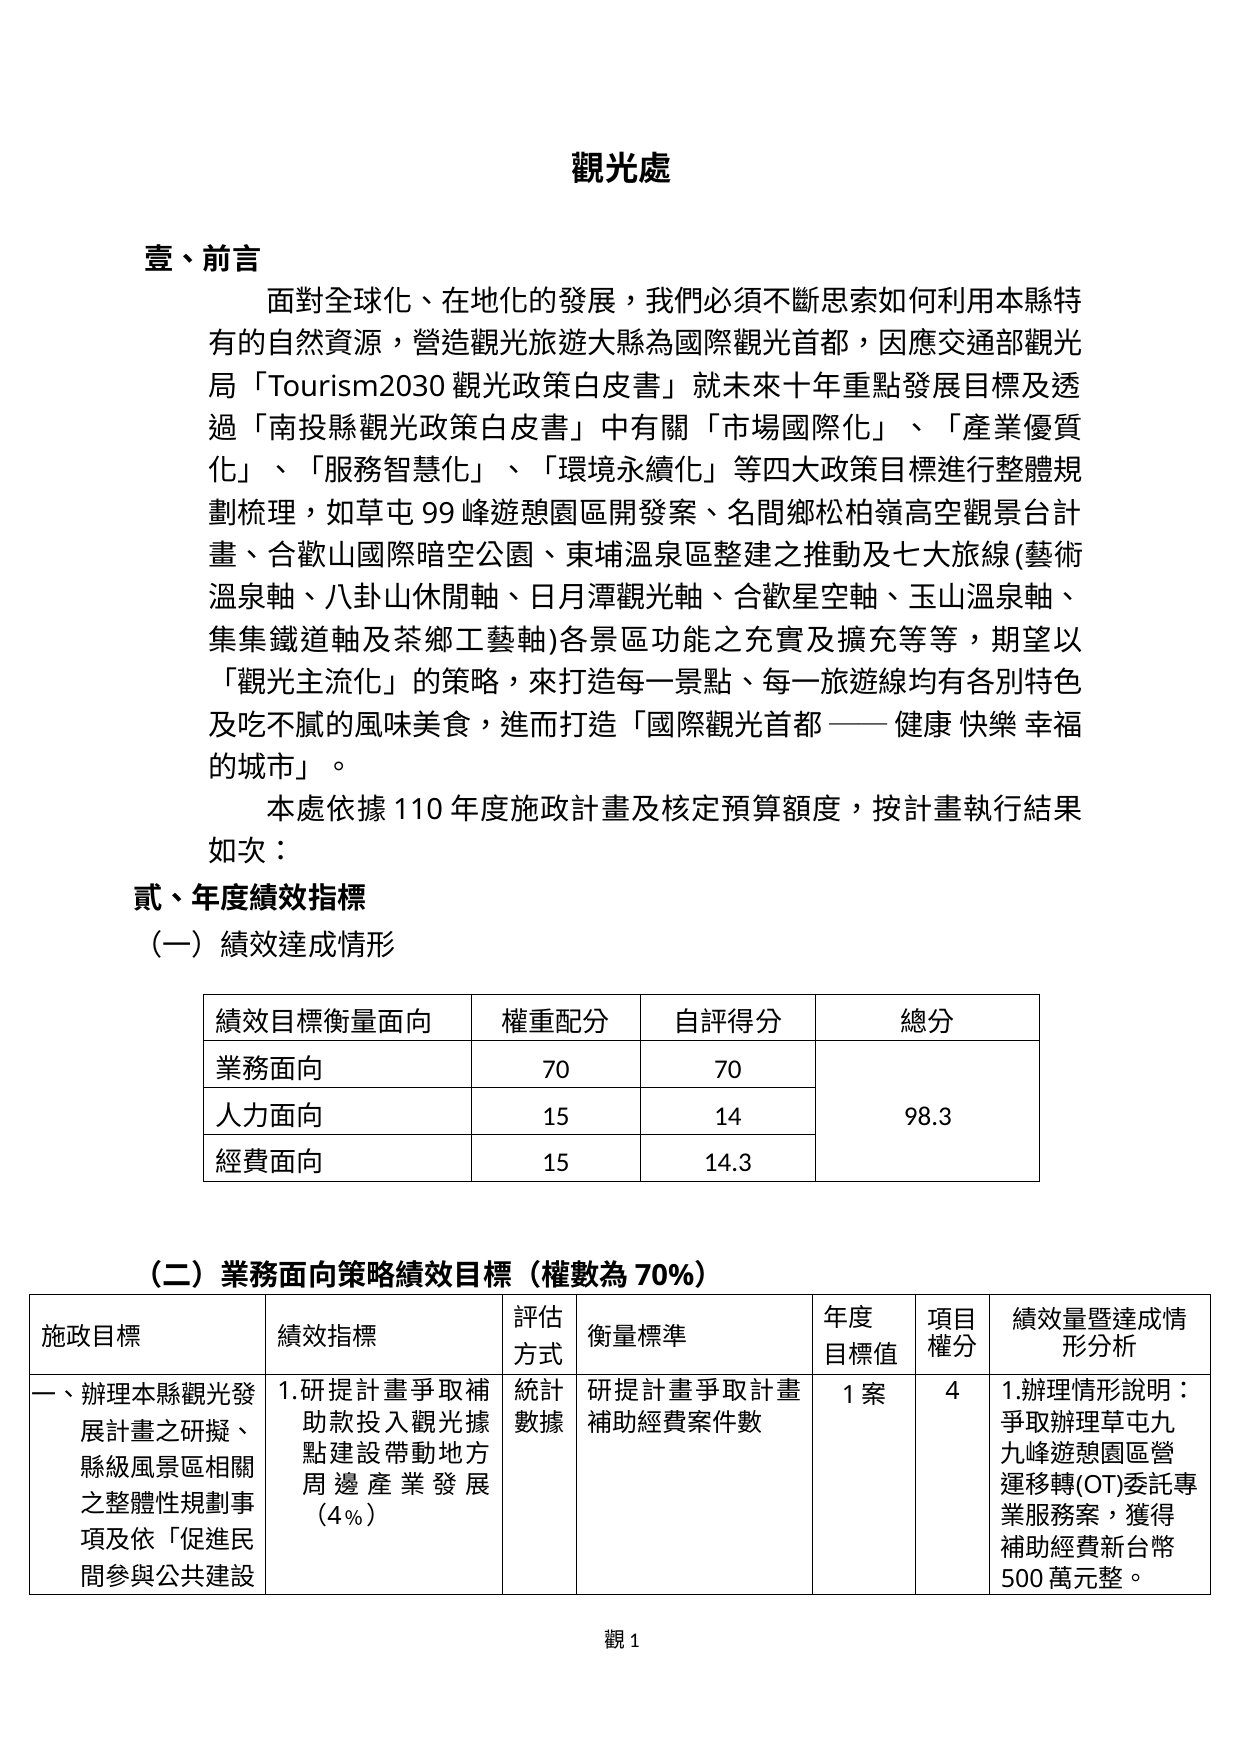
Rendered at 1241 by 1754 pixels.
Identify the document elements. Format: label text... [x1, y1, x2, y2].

text 業務面向 [215, 1041, 460, 1087]
table_cell 1.研提計畫爭取補助款投入觀光據點建設帶動地方周邊產業發展（4﹪） [266, 1375, 502, 1593]
table_header 衡量標準 [577, 1295, 812, 1374]
subtitle 貳、年度績效指標 [133, 870, 1110, 918]
text 經費面向 [215, 1135, 460, 1181]
table_header 項目權分 [916, 1295, 989, 1374]
text 壹、前言 [133, 235, 1110, 278]
table_header 績效量暨達成情形分析 [990, 1295, 1210, 1374]
table_cell 1案 [813, 1375, 915, 1593]
table_header 年度 目標值 [813, 1295, 915, 1374]
text 本處依據110年度施政計畫及核定預算額度，按計畫執行結果如次： [208, 786, 1083, 870]
text 觀光處 [133, 142, 1110, 190]
text 總分 [826, 995, 1029, 1040]
text 15 [482, 1135, 629, 1181]
text 權重配分 [482, 995, 629, 1040]
table_cell 統計數據 [503, 1375, 576, 1593]
table_cell 一、辦理本縣觀光發展計畫之研擬、縣級風景區相關之整體性規劃事項及依「促進民間參與公共建設 [30, 1375, 265, 1593]
table_header 績效指標 [266, 1295, 502, 1374]
table_header 施政目標 [30, 1295, 265, 1374]
text 面對全球化、在地化的發展，我們必須不斷思索如何利用本縣特有的自然資源，營造觀光旅遊大縣為國際觀光首都，因應交通部觀光局「Tourism2030觀光政策白皮書」就未來十年重點發展目標及透過「南投縣觀光政策白皮書」中有關「市場國際化」、「產業優質化」、「服務智慧化」、「環境永續化」等四大政策目標進行整體規劃梳理，如草屯99峰遊憩園區開發案、名間鄉松柏嶺高空觀景台計畫、合歡山國際暗空公園、東埔溫泉區整建之推動及七大旅線(藝術溫泉軸、八卦山休閒軸、日月潭觀光軸、合歡星空軸、玉山溫泉軸、集集鐵道軸及茶鄉工藝軸)各景區功能之充實及擴充等等，期望以「觀光主流化」的策略，來打造每一景點、每一旅遊線均有各別特色及吃不膩的風味美食，進而打造「國際觀光首都 ── 健康 快樂 幸福的城市」。 [208, 278, 1083, 786]
text 14.3 [651, 1135, 804, 1181]
text 15 [482, 1088, 629, 1134]
text （一）績效達成情形 [133, 918, 1110, 964]
table_cell 1.辦理情形說明：爭取辦理草屯九九峰遊憩園區營運移轉(OT)委託專業服務案，獲得補助經費新台幣500萬元整。 [990, 1375, 1210, 1593]
text 人力面向 [215, 1088, 460, 1134]
text （二）業務面向策略績效目標（權數為70%） [133, 1251, 1110, 1293]
text 70 [651, 1041, 804, 1087]
table_cell 4 [916, 1375, 989, 1593]
table_cell 研提計畫爭取計畫補助經費案件數 [577, 1375, 812, 1593]
text 70 [482, 1041, 629, 1087]
text 自評得分 [651, 995, 804, 1040]
text 98.3 [826, 1088, 1029, 1134]
text 績效目標衡量面向 [215, 995, 460, 1040]
text 14 [651, 1088, 804, 1134]
table_header 評估方式 [503, 1295, 576, 1374]
